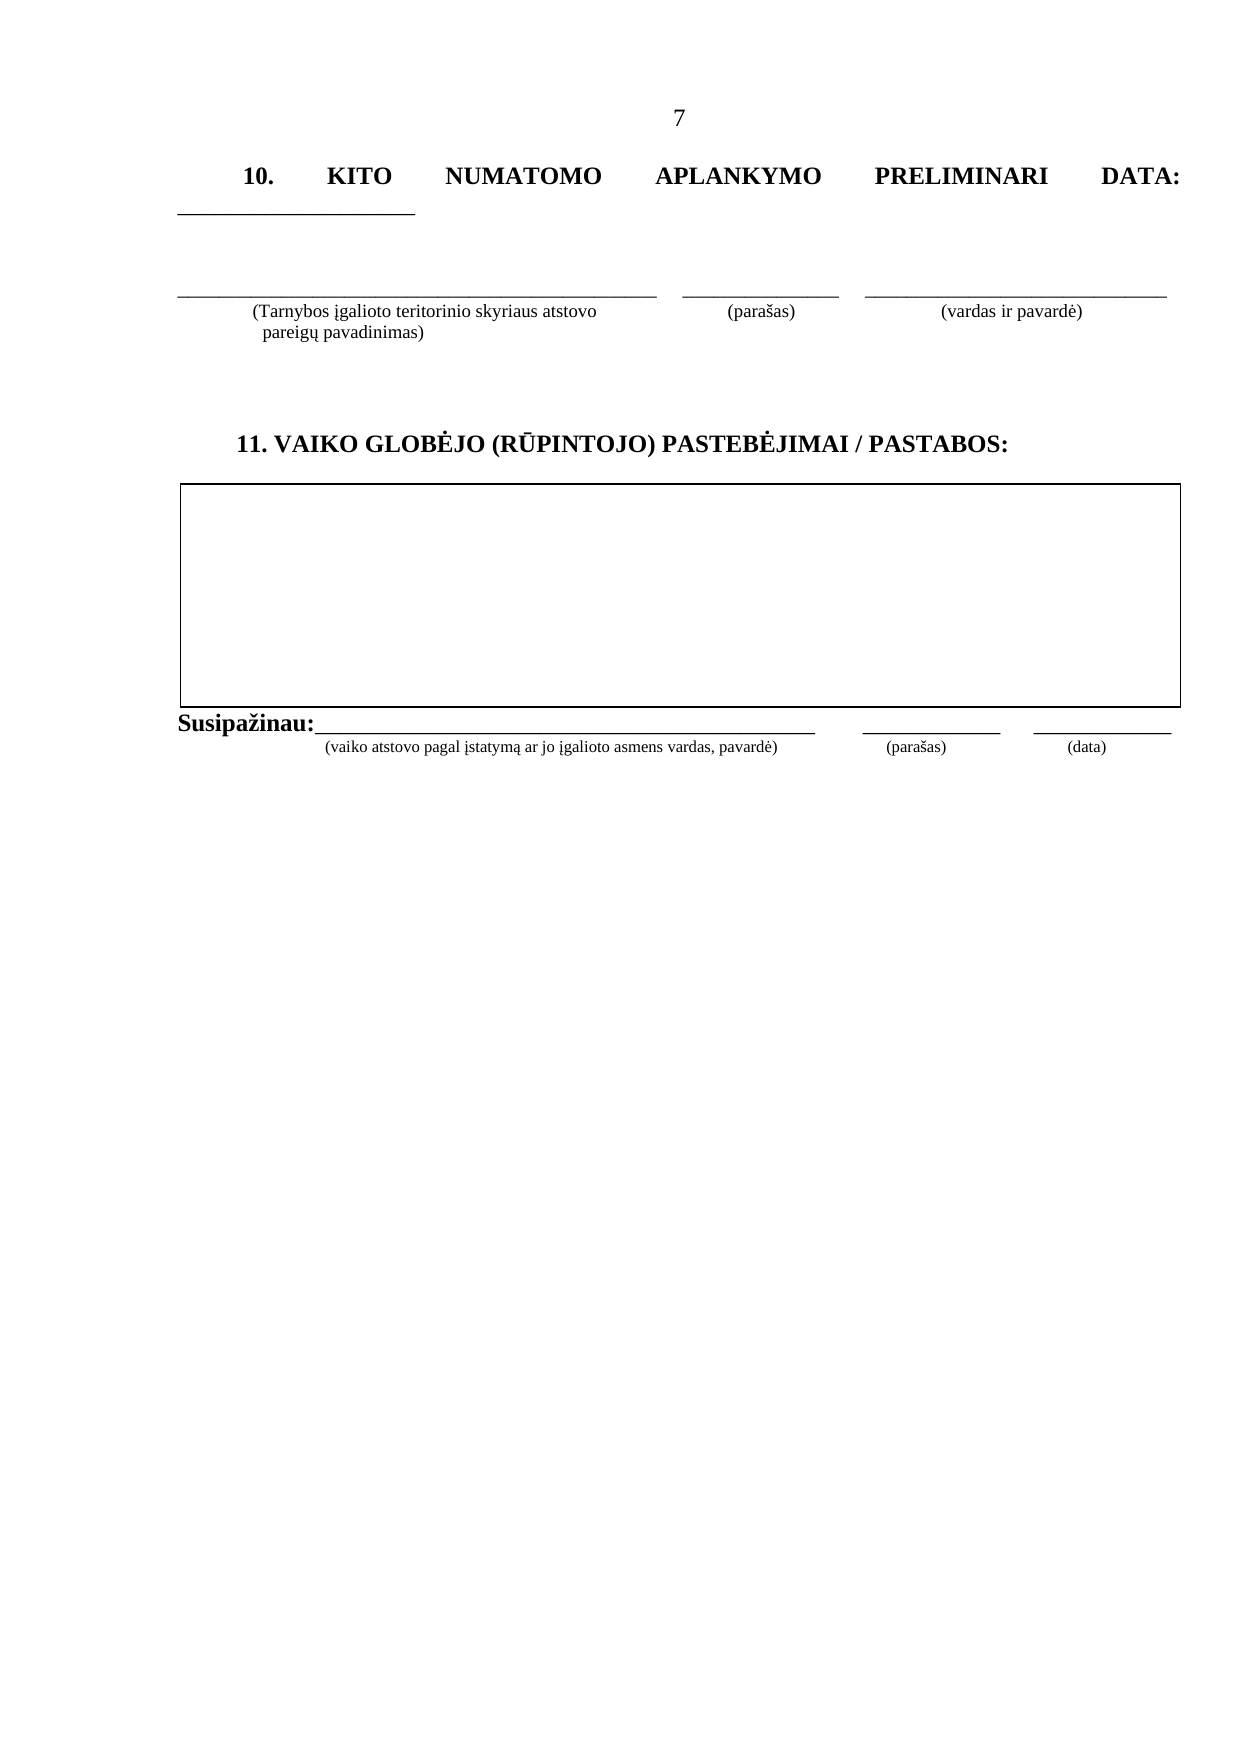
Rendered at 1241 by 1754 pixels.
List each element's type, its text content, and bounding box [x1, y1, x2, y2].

text Susipažinau:________________________________________ ___________ ___________ [177, 544, 1181, 737]
text [181, 485, 1180, 706]
text pareigų pavadinimas) [177, 321, 1181, 343]
text ______________________________________________ _______________ _____________________________ [177, 276, 1181, 300]
text (vaiko atstovo pagal įstatymą ar jo įgalioto asmens vardas, pavardė) (parašas) (data) [177, 737, 1181, 765]
text 11. VAIKO GLOBĖJO (RŪPINTOJO) PASTEBĖJIMAI / PASTABOS: [177, 429, 1181, 458]
text (Tarnybos įgalioto teritorinio skyriaus atstovo (parašas) (vardas ir pavardė) [177, 300, 1181, 321]
text 10. KITO NUMATOMO APLANKYMO PRELIMINARI DATA: ___________________ [177, 161, 1181, 218]
